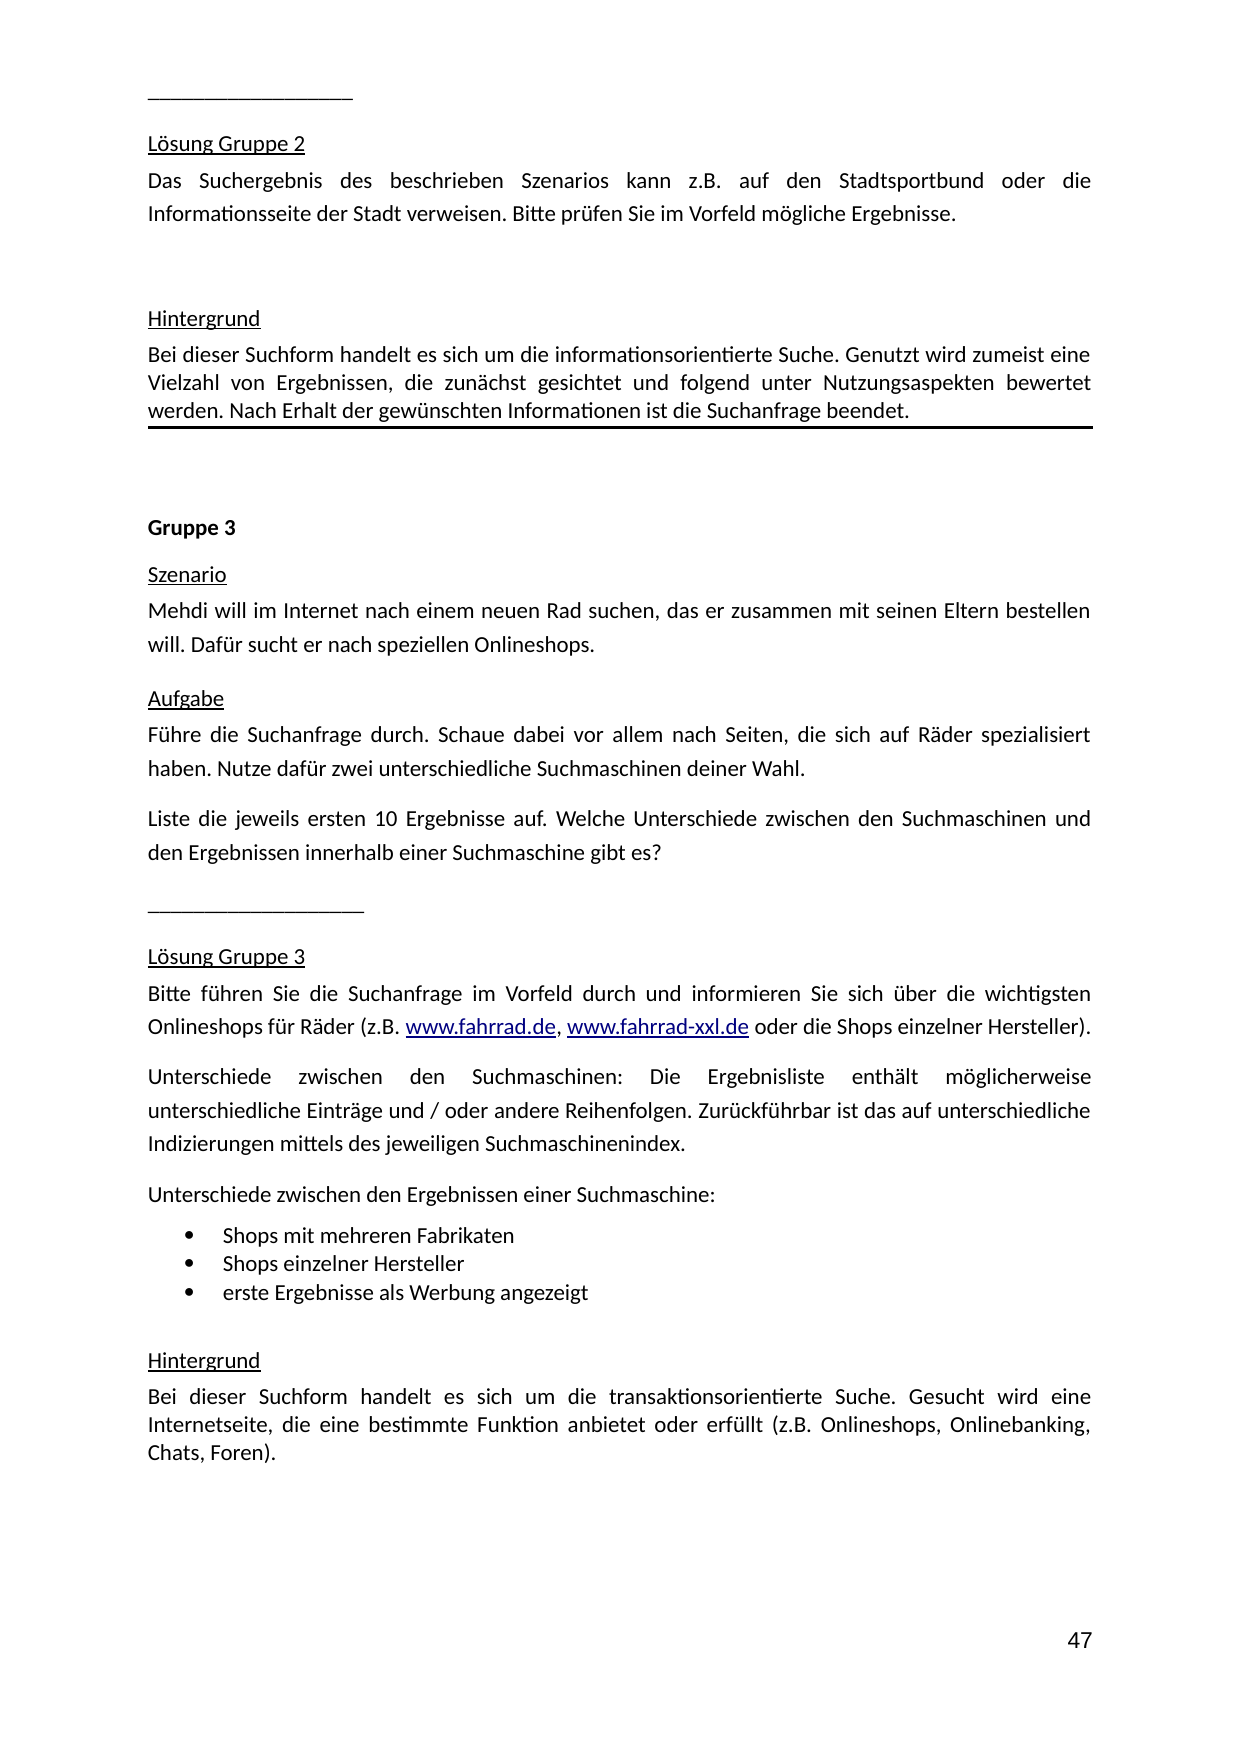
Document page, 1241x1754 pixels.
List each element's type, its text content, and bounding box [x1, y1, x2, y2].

subtitle Hintergrund [148, 304, 1093, 332]
subtitle Lösung Gruppe 3 [148, 942, 1093, 970]
text Unterschiede zwischen den Ergebnissen einer Suchmaschine: [148, 1180, 1093, 1208]
text Bitte führen Sie die Suchanfrage im Vorfeld durch und informieren Sie sich über die wichtigsten Onlineshops für Räder (z.B. www.fahrrad.de, www.fahrrad-xxl.de oder die Shops einzelner Hersteller). [148, 979, 1093, 1040]
subtitle Lösung Gruppe 2 [148, 129, 1093, 157]
text Liste die jeweils ersten 10 Ergebnisse auf. Welche Unterschiede zwischen den Suchmaschinen und den Ergebnissen innerhalb einer Suchmaschine gibt es? [148, 804, 1093, 866]
subtitle Szenario [148, 560, 1093, 588]
text Unterschiede zwischen den Suchmaschinen: Die Ergebnisliste enthält möglicherweise unterschiedliche Einträge und / oder andere Reihenfolgen. Zurückführbar ist das auf unterschiedliche Indizierungen mittels des jeweiligen Suchmaschinenindex. [148, 1062, 1093, 1157]
text Führe die Suchanfrage durch. Schaue dabei vor allem nach Seiten, die sich auf Räder spezialisiert haben. Nutze dafür zwei unterschiedliche Suchmaschinen deiner Wahl. [148, 720, 1093, 782]
text Bei dieser Suchform handelt es sich um die informationsorientierte Suche. Genutzt wird zumeist eine Vielzahl von Ergebnissen, die zunächst gesichtet und folgend unter Nutzungsaspekten bewertet werden. Nach Erhalt der gewünschten Informationen ist die Suchanfrage beendet. [148, 340, 1093, 426]
list Shops mit mehreren Fabrikaten [185, 1222, 1093, 1249]
subtitle Aufgabe [148, 684, 1093, 712]
text Mehdi will im Internet nach einem neuen Rad suchen, das er zusammen mit seinen Eltern bestellen will. Dafür sucht er nach speziellen Onlineshops. [148, 596, 1093, 658]
subtitle Hintergrund [148, 1346, 1093, 1374]
list erste Ergebnisse als Werbung angezeigt [185, 1278, 1093, 1306]
text Bei dieser Suchform handelt es sich um die transaktionsorientierte Suche. Gesucht wird eine Internetseite, die eine bestimmte Funktion anbietet oder erfüllt (z.B. Onlineshops, Onlinebanking, Chats, Foren). [148, 1382, 1093, 1467]
text Das Suchergebnis des beschrieben Szenarios kann z.B. auf den Stadtsportbund oder die Informationsseite der Stadt verweisen. Bitte prüfen Sie im Vorfeld mögliche Ergebnisse. [148, 166, 1093, 227]
text __________________ [148, 75, 1093, 103]
text ___________________ [148, 888, 1093, 916]
list Shops einzelner Hersteller [185, 1249, 1093, 1278]
subtitle Gruppe 3 [148, 513, 1093, 541]
